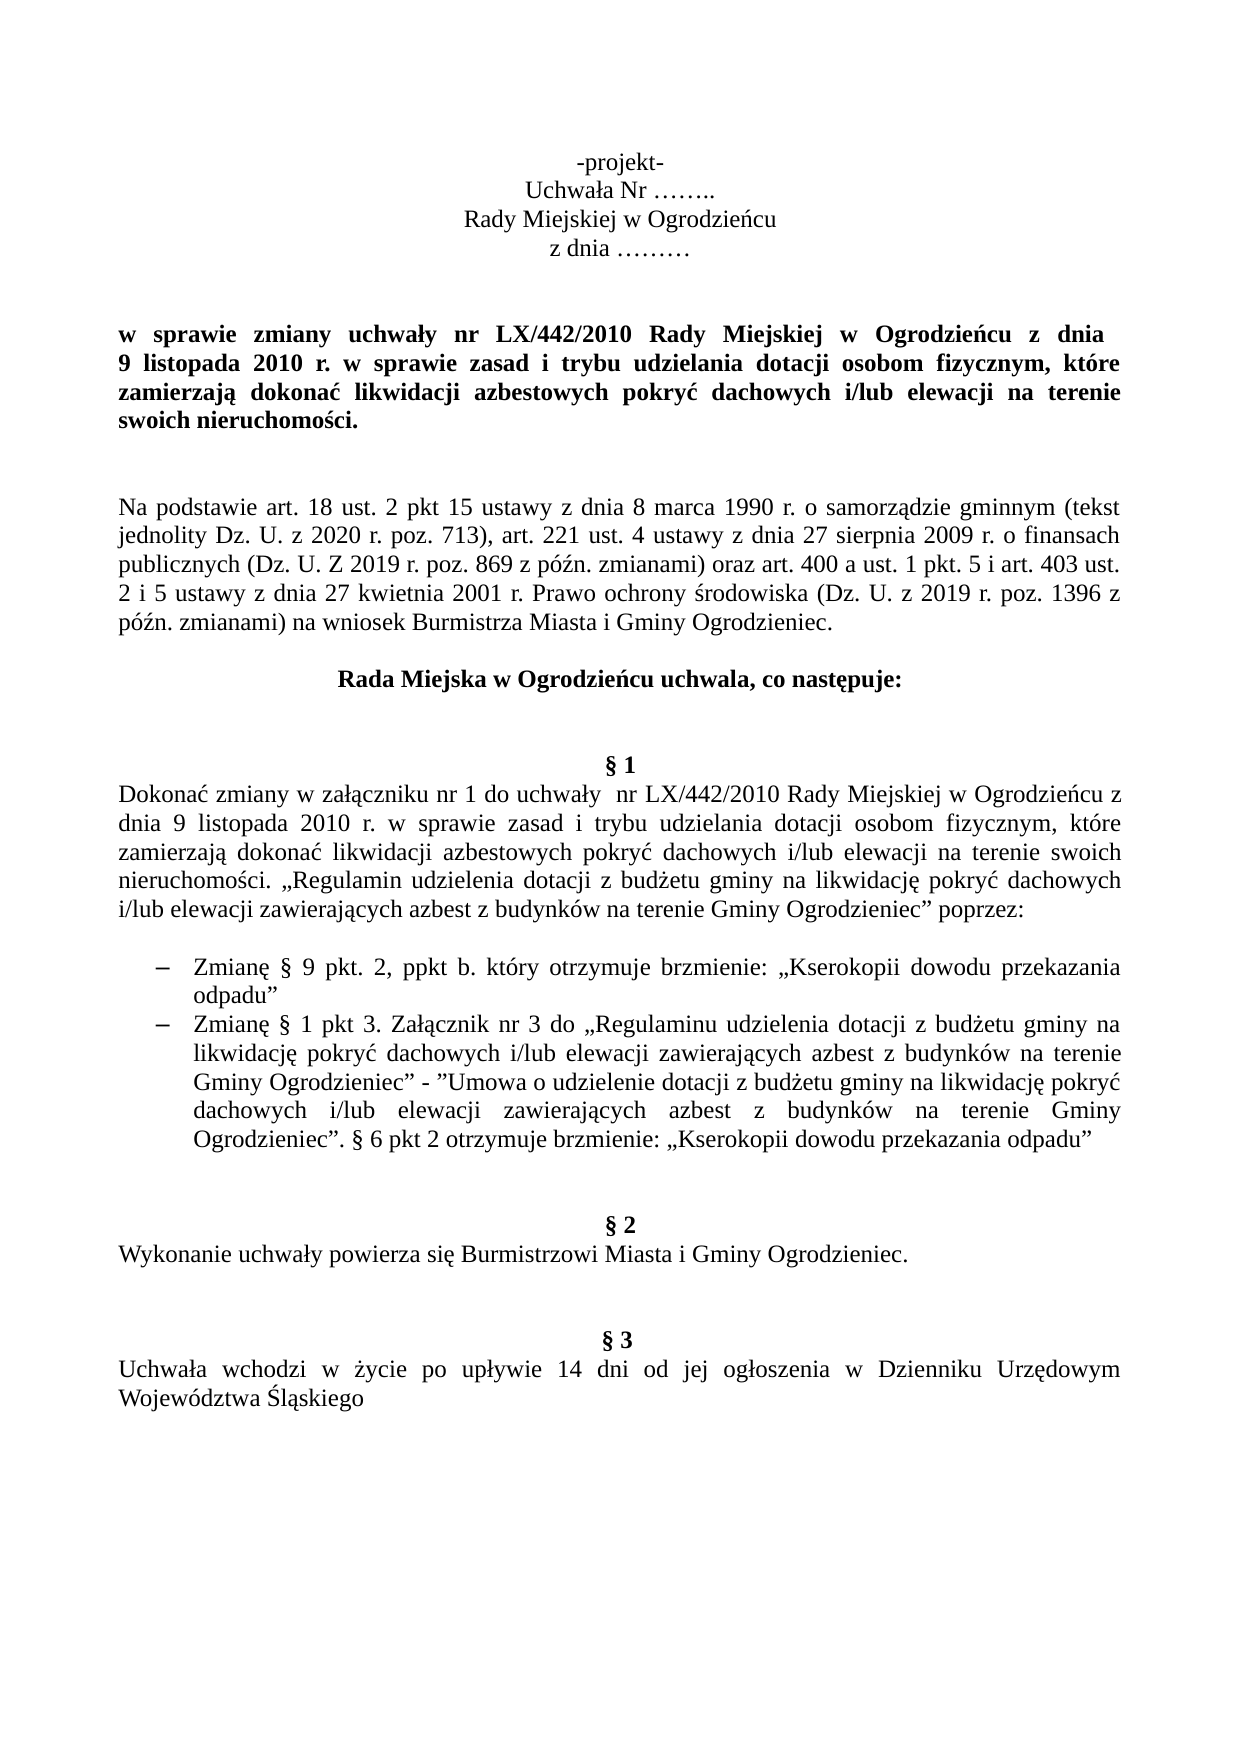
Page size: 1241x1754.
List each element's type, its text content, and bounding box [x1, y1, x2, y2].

text Wykonanie uchwały powierza się Burmistrzowi Miasta i Gminy Ogrodzieniec. [118, 1239, 1122, 1268]
text z dnia ……… [118, 233, 1122, 262]
text w sprawie zmiany uchwały nr LX/442/2010 Rady Miejskiej w Ogrodzieńcu z dnia 9 listopada 2010 r. w sprawie zasad i trybu udzielania dotacji osobom fizycznym, które zamierzają dokonać likwidacji azbestowych pokryć dachowych i/lub elewacji na terenie swoich nieruchomości. [118, 319, 1122, 434]
text Uchwała wchodzi w życie po upływie 14 dni od jej ogłoszenia w Dzienniku Urzędowym Województwa Śląskiego [118, 1354, 1122, 1412]
text Rady Miejskiej w Ogrodzieńcu [118, 204, 1122, 233]
text Na podstawie art. 18 ust. 2 pkt 15 ustawy z dnia 8 marca 1990 r. o samorządzie gminnym (tekst jednolity Dz. U. z 2020 r. poz. 713), art. 221 ust. 4 ustawy z dnia 27 sierpnia 2009 r. o finansach publicznych (Dz. U. Z 2019 r. poz. 869 z późn. zmianami) oraz art. 400 a ust. 1 pkt. 5 i art. 403 ust. 2 i 5 ustawy z dnia 27 kwietnia 2001 r. Prawo ochrony środowiska (Dz. U. z 2019 r. poz. 1396 z późn. zmianami) na wniosek Burmistrza Miasta i Gminy Ogrodzieniec. [118, 492, 1122, 636]
text § 3 [118, 1326, 1122, 1354]
text -projekt- [118, 147, 1122, 176]
list Zmianę § 9 pkt. 2, ppkt b. który otrzymuje brzmienie: „Kserokopii dowodu przekazania odpadu” [156, 952, 1122, 1009]
list Zmianę § 1 pkt 3. Załącznik nr 3 do „Regulaminu udzielenia dotacji z budżetu gminy na likwidację pokryć dachowych i/lub elewacji zawierających azbest z budynków na terenie Gminy Ogrodzieniec” - ”Umowa o udzielenie dotacji z budżetu gminy na likwidację pokryć dachowych i/lub elewacji zawierających azbest z budynków na terenie Gminy Ogrodzieniec”. § 6 pkt 2 otrzymuje brzmienie: „Kserokopii dowodu przekazania odpadu” [156, 1009, 1122, 1153]
text Rada Miejska w Ogrodzieńcu uchwala, co następuje: [118, 664, 1122, 693]
text § 1 [118, 751, 1122, 779]
text Uchwała Nr …….. [118, 176, 1122, 204]
text § 2 [118, 1211, 1122, 1239]
text Dokonać zmiany w załączniku nr 1 do uchwały nr LX/442/2010 Rady Miejskiej w Ogrodzieńcu z dnia 9 listopada 2010 r. w sprawie zasad i trybu udzielania dotacji osobom fizycznym, które zamierzają dokonać likwidacji azbestowych pokryć dachowych i/lub elewacji na terenie swoich nieruchomości. „Regulamin udzielenia dotacji z budżetu gminy na likwidację pokryć dachowych i/lub elewacji zawierających azbest z budynków na terenie Gminy Ogrodzieniec” poprzez: [118, 779, 1122, 923]
